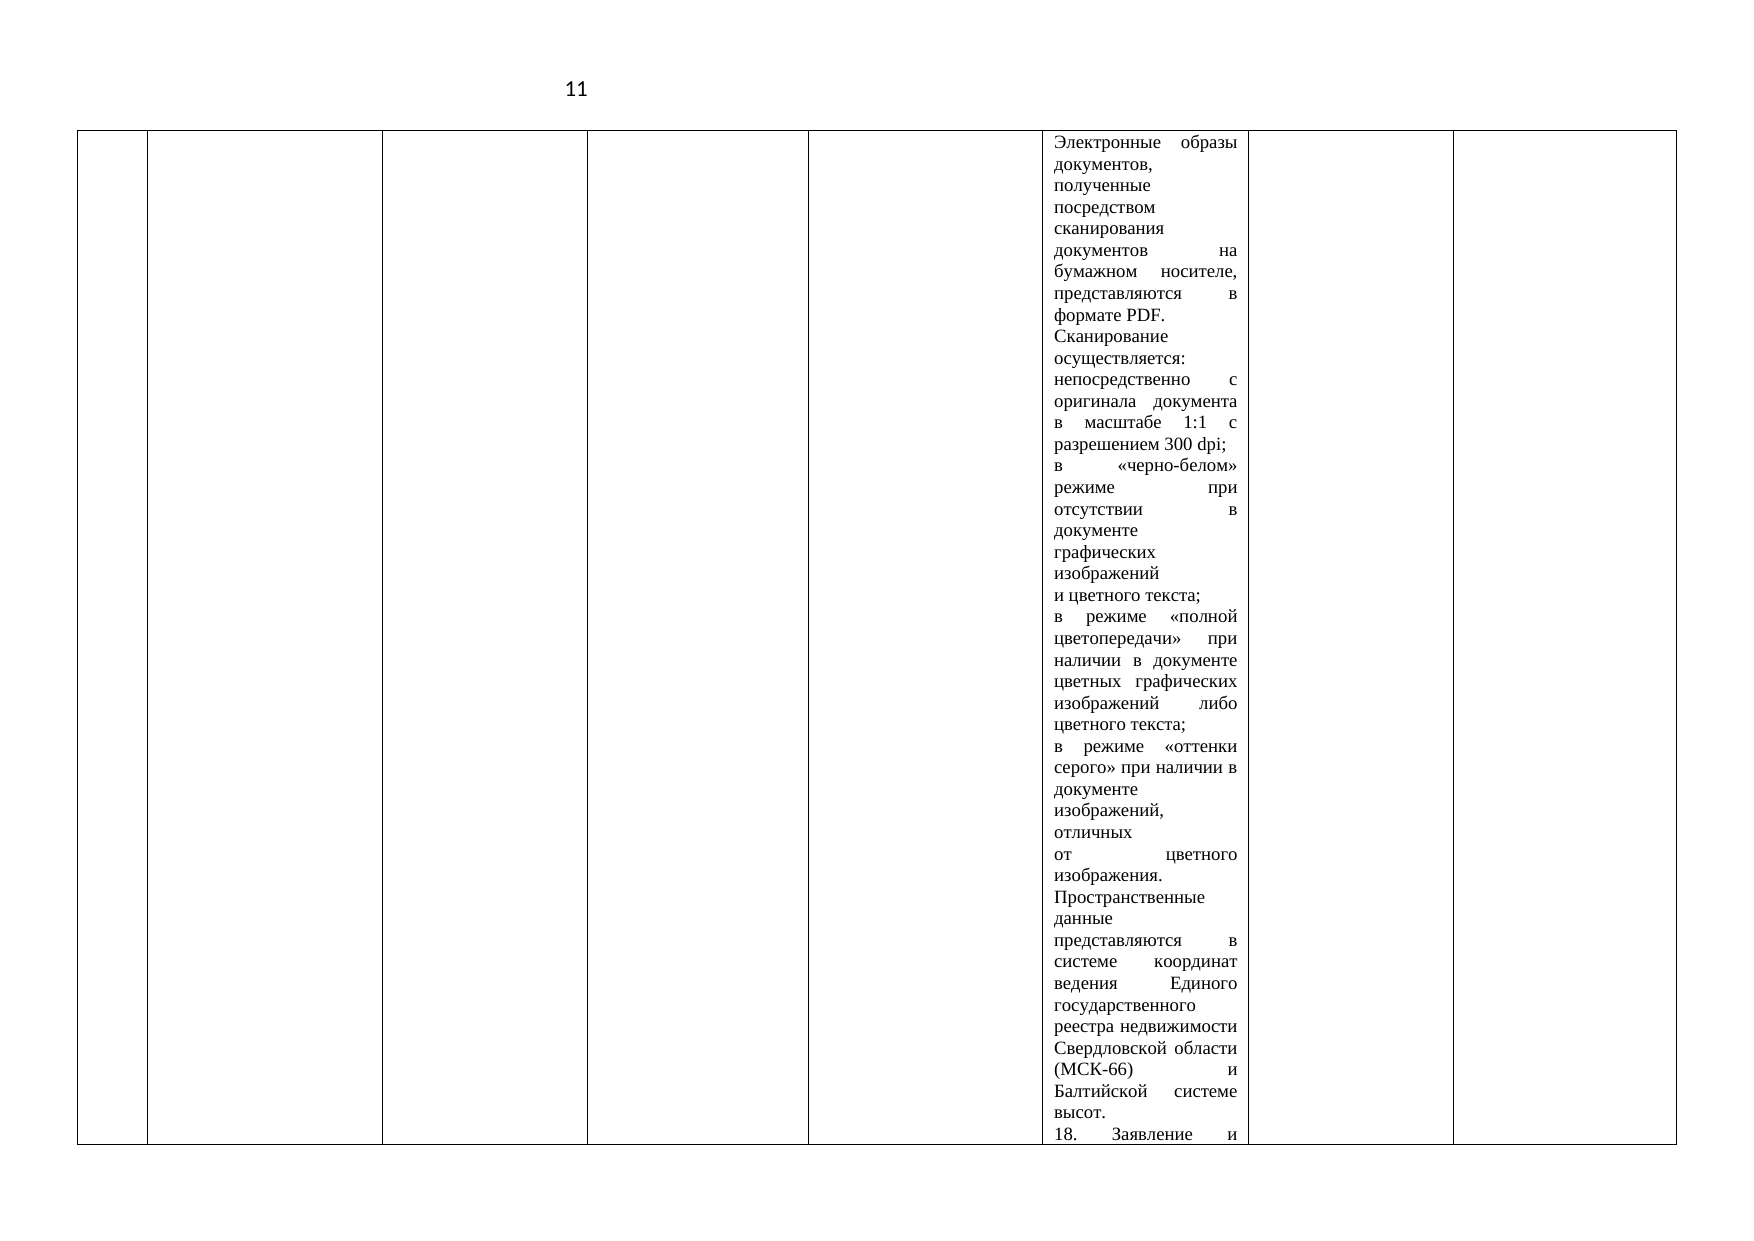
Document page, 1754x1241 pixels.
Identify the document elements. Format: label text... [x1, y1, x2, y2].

table_cell - [1454, 131, 1676, 1144]
table_cell [383, 131, 587, 1144]
table_cell [809, 131, 1042, 1144]
table_cell [148, 131, 382, 1144]
table_cell [588, 131, 808, 1144]
table_cell - [1249, 131, 1453, 1144]
table_cell Электронные образы документов, полученные посредством сканирования документов на бумажном носителе, представляются в формате PDF. Сканирование осуществляется: непосредственно с оригинала документа в масштабе 1:1 с разрешением 300 dpi; в «черно-белом» режиме при отсутствии в документе графических изображений и цветного текста; в режиме «полной цветопередачи» при наличии в документе цветных графических изображений либо цветного текста; в режиме «оттенки серого» при наличии в документе изображений, отличных от цветного изображения. Пространственные данные представляются в системе координат ведения Единого государственного реестра недвижимости Свердловской области (МСК-66) и Балтийской системе высот. 18. Заявление и [1043, 131, 1248, 1144]
table_cell [78, 131, 147, 1144]
